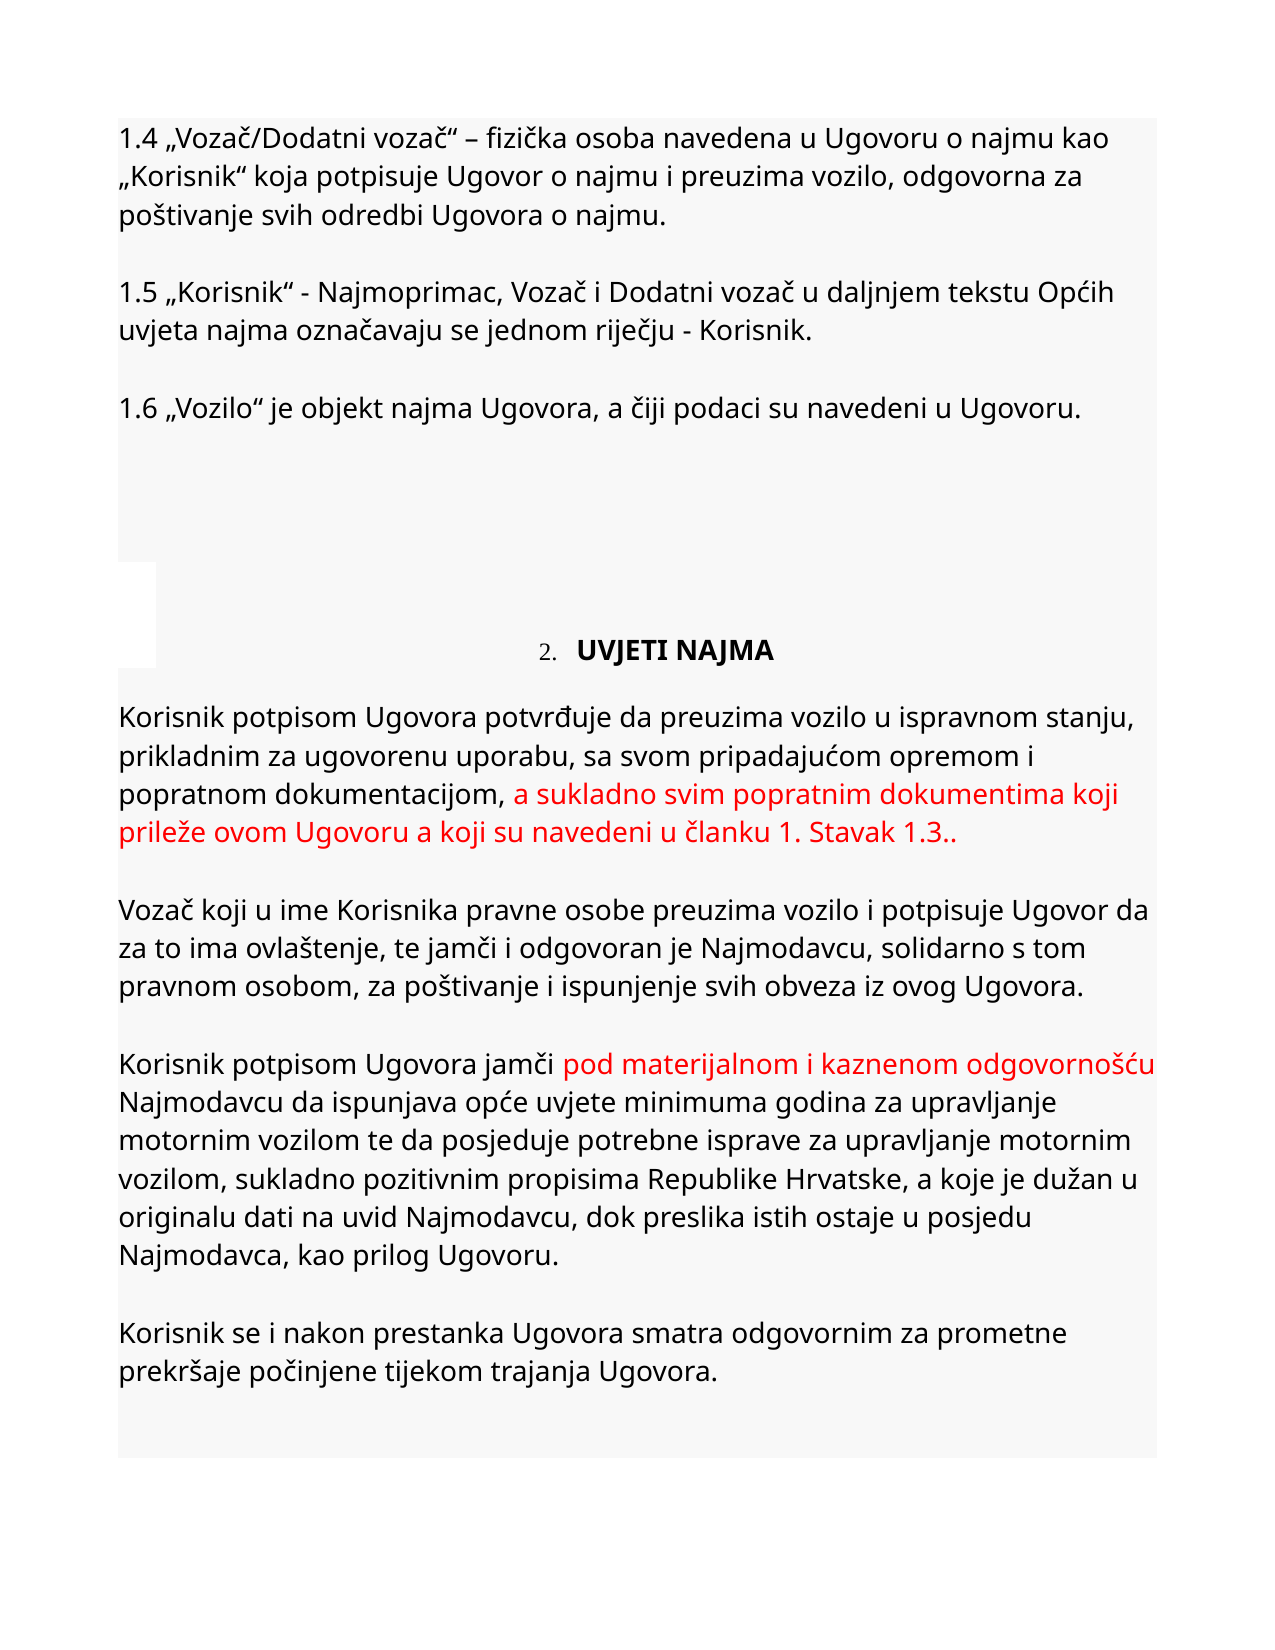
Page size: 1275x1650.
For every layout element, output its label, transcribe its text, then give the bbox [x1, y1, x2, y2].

text Korisnik potpisom Ugovora jamči pod materijalnom i kaznenom odgovornošću Najmodavcu da ispunjava opće uvjete minimuma godina za upravljanje motornim vozilom te da posjeduje potrebne isprave za upravljanje motornim vozilom, sukladno pozitivnim propisima Republike Hrvatske, a koje je dužan u originalu dati na uvid Najmodavcu, dok preslika istih ostaje u posjedu Najmodavca, kao prilog Ugovoru. [118, 1044, 1157, 1274]
text 1.4 „Vozač/Dodatni vozač“ – fizička osoba navedena u Ugovoru o najmu kao „Korisnik“ koja potpisuje Ugovor o najmu i preuzima vozilo, odgovorna za poštivanje svih odredbi Ugovora o najmu. [118, 118, 1157, 233]
text Korisnik potpisom Ugovora potvrđuje da preuzima vozilo u ispravnom stanju, prikladnim za ugovorenu uporabu, sa svom pripadajućom opremom i popratnom dokumentacijom, a sukladno svim popratnim dokumentima koji prileže ovom Ugovoru a koji su navedeni u članku 1. Stavak 1.3.. [118, 698, 1157, 851]
text 1.5 „Korisnik“ - Najmoprimac, Vozač i Dodatni vozač u daljnjem tekstu Općih uvjeta najma označavaju se jednom riječju - Korisnik. [118, 272, 1157, 349]
list UVJETI NAJMA [156, 630, 1157, 668]
text 1.6 „Vozilo“ je objekt najma Ugovora, a čiji podaci su navedeni u Ugovoru. [118, 388, 1157, 426]
text Korisnik se i nakon prestanka Ugovora smatra odgovornim za prometne prekršaje počinjene tijekom trajanja Ugovora. [118, 1313, 1157, 1390]
text Vozač koji u ime Korisnika pravne osobe preuzima vozilo i potpisuje Ugovor da za to ima ovlaštenje, te jamči i odgovoran je Najmodavcu, solidarno s tom pravnom osobom, za poštivanje i ispunjenje svih obveza iz ovog Ugovora. [118, 890, 1157, 1005]
